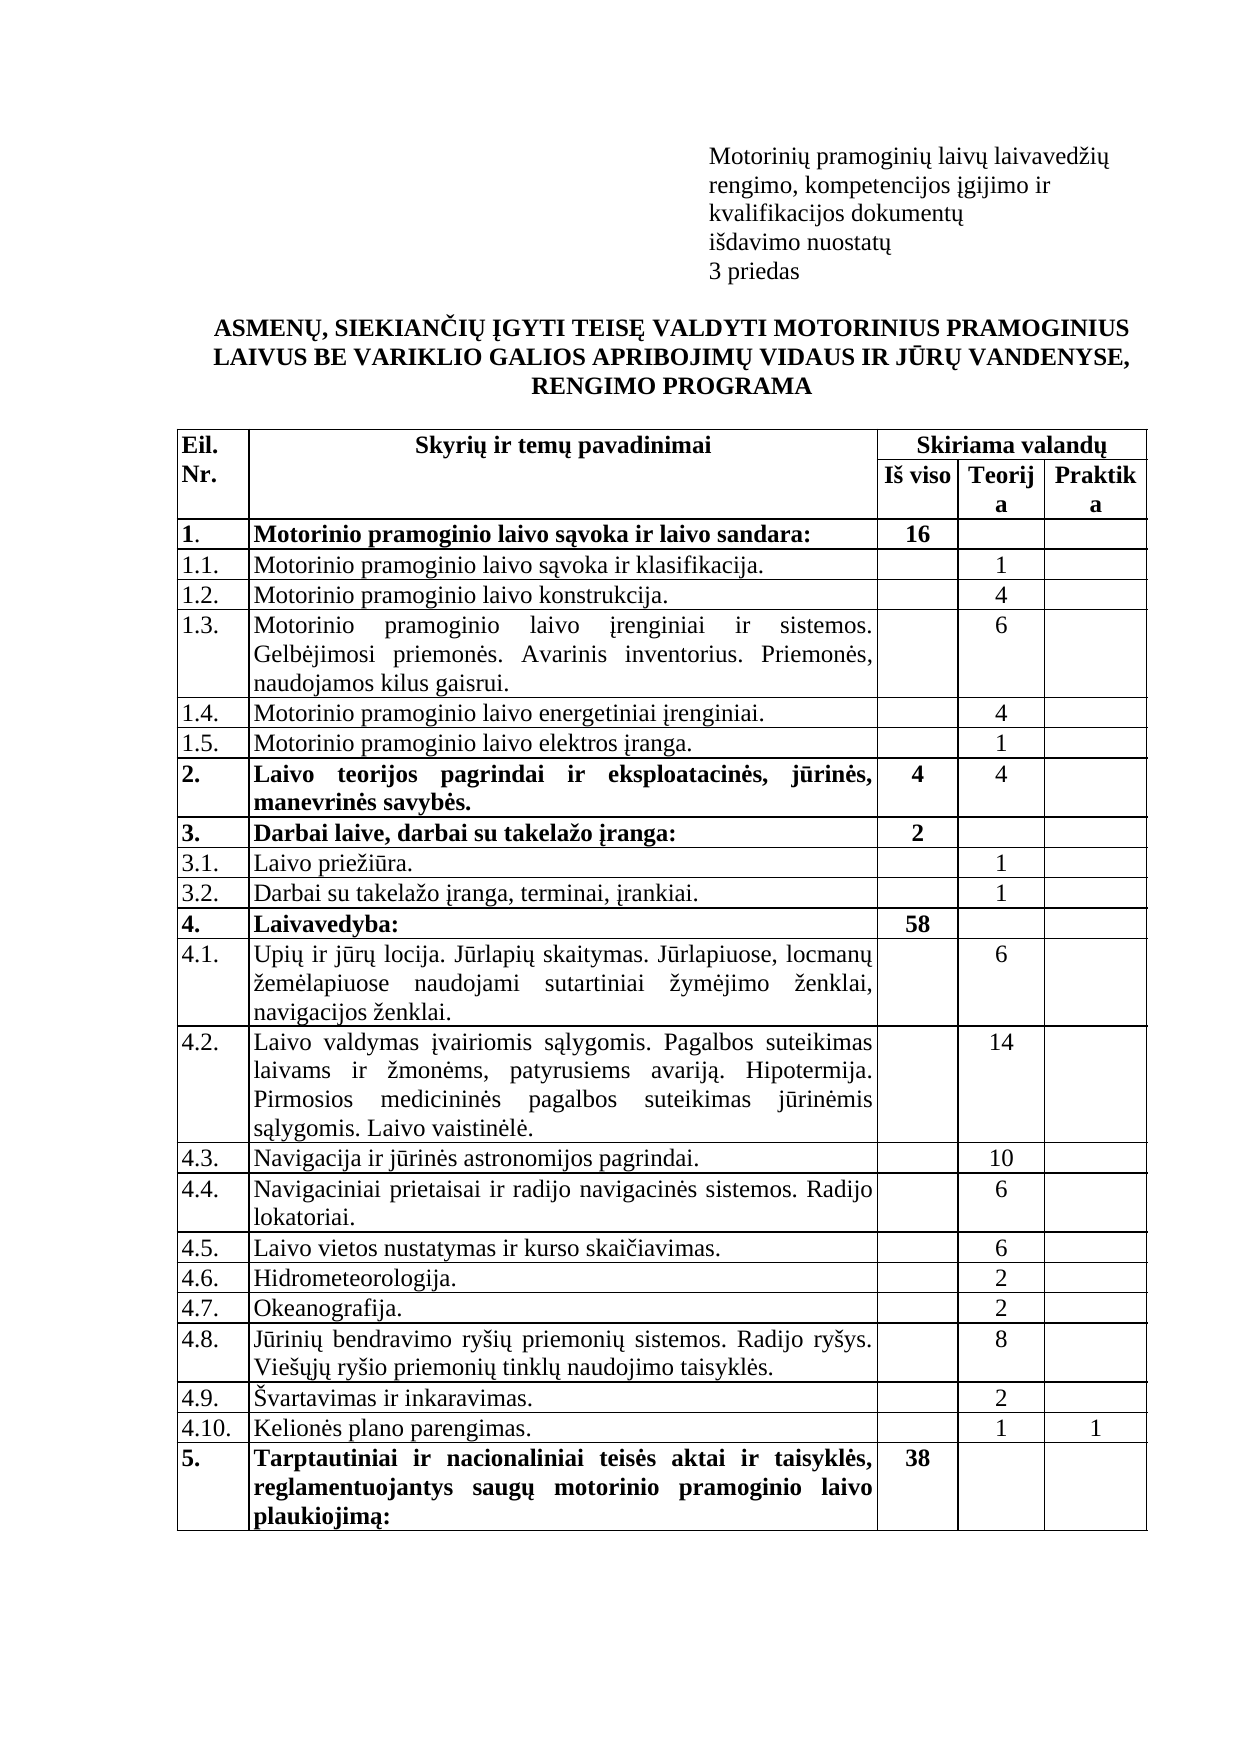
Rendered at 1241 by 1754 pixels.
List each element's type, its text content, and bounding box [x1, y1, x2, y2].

table_cell Motorinio pramoginio laivo sąvoka ir laivo sandara: [250, 520, 877, 548]
table_cell 6 [959, 610, 1044, 697]
table_cell [1045, 1263, 1146, 1292]
table_cell Darbai laive, darbai su takelažo įranga: [250, 818, 877, 847]
table_cell [878, 580, 957, 609]
table_cell 1.4. [178, 698, 248, 727]
table_cell [878, 698, 957, 727]
table_cell [878, 550, 957, 578]
table_cell [1045, 580, 1146, 609]
table_cell [1045, 698, 1146, 727]
table_cell [878, 939, 957, 1025]
table_cell 1 [959, 1413, 1044, 1442]
table_cell [959, 1443, 1044, 1530]
table_cell 4.5. [178, 1233, 248, 1262]
table_cell 3. [178, 818, 248, 847]
table_cell [878, 848, 957, 877]
table_cell Hidrometeorologija. [250, 1263, 877, 1292]
table_cell 6 [959, 939, 1044, 1025]
table_header Skiriama valandų [878, 430, 1146, 459]
table_cell [1045, 1027, 1146, 1142]
table_cell [1045, 1174, 1146, 1231]
table_cell 4.1. [178, 939, 248, 1025]
table_cell Jūrinių bendravimo ryšių priemonių sistemos. Radijo ryšys. Viešųjų ryšio priemonių tinklų naudojimo taisyklės. [250, 1324, 877, 1381]
table_cell [878, 1293, 957, 1322]
table_cell [1045, 939, 1146, 1025]
table_cell [878, 1413, 957, 1442]
table_cell [878, 1027, 957, 1142]
table_cell [878, 610, 957, 697]
table_cell 4 [959, 580, 1044, 609]
table_cell [878, 1174, 957, 1231]
table_cell Laivavedyba: [250, 909, 877, 937]
table_cell 8 [959, 1324, 1044, 1381]
table_cell 1.3. [178, 610, 248, 697]
table_cell Motorinio pramoginio laivo elektros įranga. [250, 728, 877, 757]
table_cell 4.3. [178, 1143, 248, 1172]
table_cell [1045, 759, 1146, 816]
table_cell 4 [878, 759, 957, 816]
table_cell Teorija [959, 460, 1044, 518]
table_cell [1045, 818, 1146, 847]
table_cell 1.2. [178, 580, 248, 609]
table_cell Motorinio pramoginio laivo energetiniai įrenginiai. [250, 698, 877, 727]
text išdavimo nuostatų [709, 227, 1166, 256]
table_cell 4. [178, 909, 248, 937]
table_cell [878, 878, 957, 907]
table_cell [959, 520, 1044, 548]
table_cell 2 [878, 818, 957, 847]
table_cell 4.2. [178, 1027, 248, 1142]
table_cell 1. [178, 520, 248, 548]
table_cell 1 [959, 878, 1044, 907]
table_cell 6 [959, 1233, 1044, 1262]
table_cell [1045, 1143, 1146, 1172]
table_cell 1.5. [178, 728, 248, 757]
text ASMENŲ, SIEKIANČIŲ ĮGYTI TEISĘ valdyti motorinius pramoginius laivus be variklio galios apribojimų vidaus ir jūrų vandenyse, rengimo PROGRAMa [177, 313, 1166, 400]
table_cell Švartavimas ir inkaravimas. [250, 1383, 877, 1412]
table_cell 4.7. [178, 1293, 248, 1322]
table_cell 3.1. [178, 848, 248, 877]
table_cell Darbai su takelažo įranga, terminai, įrankiai. [250, 878, 877, 907]
table_cell [878, 1263, 957, 1292]
table_cell [878, 1383, 957, 1412]
table_cell Laivo priežiūra. [250, 848, 877, 877]
table_cell 1.1. [178, 550, 248, 578]
table_cell Navigaciniai prietaisai ir radijo navigacinės sistemos. Radijo lokatoriai. [250, 1174, 877, 1231]
table_cell 4.9. [178, 1383, 248, 1412]
table_cell [1045, 878, 1146, 907]
table_cell [1045, 550, 1146, 578]
table_cell 2. [178, 759, 248, 816]
table_cell Laivo teorijos pagrindai ir eksploatacinės, jūrinės, manevrinės savybės. [250, 759, 877, 816]
table_cell Laivo valdymas įvairiomis sąlygomis. Pagalbos suteikimas laivams ir žmonėms, patyrusiems avariją. Hipotermija. Pirmosios medicininės pagalbos suteikimas jūrinėmis sąlygomis. Laivo vaistinėlė. [250, 1027, 877, 1142]
table_cell 4 [959, 759, 1044, 816]
table_cell 2 [959, 1383, 1044, 1412]
table_cell Motorinio pramoginio laivo sąvoka ir klasifikacija. [250, 550, 877, 578]
text Motorinių pramoginių laivų laivavedžių rengimo, kompetencijos įgijimo ir kvalifikacijos dokumentų [709, 141, 1166, 227]
table_cell Motorinio pramoginio laivo įrenginiai ir sistemos. Gelbėjimosi priemonės. Avarinis inventorius. Priemonės, naudojamos kilus gaisrui. [250, 610, 877, 697]
table_cell Laivo vietos nustatymas ir kurso skaičiavimas. [250, 1233, 877, 1262]
table_header Eil. Nr. [178, 430, 248, 518]
table_cell 4.8. [178, 1324, 248, 1381]
table_cell Kelionės plano parengimas. [250, 1413, 877, 1442]
table_cell [1045, 1383, 1146, 1412]
table_cell [1045, 1233, 1146, 1262]
table_cell 4.6. [178, 1263, 248, 1292]
table_cell [1045, 520, 1146, 548]
table_cell 2 [959, 1293, 1044, 1322]
table_cell [959, 909, 1044, 937]
table_cell Okeanografija. [250, 1293, 877, 1322]
table_cell [1045, 1443, 1146, 1530]
table_cell Upių ir jūrų locija. Jūrlapių skaitymas. Jūrlapiuose, locmanų žemėlapiuose naudojami sutartiniai žymėjimo ženklai, navigacijos ženklai. [250, 939, 877, 1025]
table_cell [878, 728, 957, 757]
table_cell 16 [878, 520, 957, 548]
table_header Skyrių ir temų pavadinimai [250, 430, 877, 518]
table_cell 1 [1045, 1413, 1146, 1442]
text 3 priedas [709, 256, 1166, 285]
table_cell 2 [959, 1263, 1044, 1292]
table_cell Motorinio pramoginio laivo konstrukcija. [250, 580, 877, 609]
table_cell [1045, 1293, 1146, 1322]
table_cell [1045, 1324, 1146, 1381]
table_cell 58 [878, 909, 957, 937]
table_cell Iš viso [878, 460, 957, 518]
table_cell 5. [178, 1443, 248, 1530]
table_cell [878, 1324, 957, 1381]
table_cell 38 [878, 1443, 957, 1530]
table_cell [1045, 848, 1146, 877]
table_cell Tarptautiniai ir nacionaliniai teisės aktai ir taisyklės, reglamentuojantys saugų motorinio pramoginio laivo plaukiojimą: [250, 1443, 877, 1530]
table_cell 1 [959, 728, 1044, 757]
table_cell 4.10. [178, 1413, 248, 1442]
table_cell [878, 1233, 957, 1262]
table_cell [1045, 909, 1146, 937]
table_cell 4.4. [178, 1174, 248, 1231]
table_cell 6 [959, 1174, 1044, 1231]
table_cell Navigacija ir jūrinės astronomijos pagrindai. [250, 1143, 877, 1172]
table_cell [959, 818, 1044, 847]
table_cell Praktika [1045, 460, 1146, 518]
table_cell [1045, 728, 1146, 757]
table_cell 4 [959, 698, 1044, 727]
table_cell 10 [959, 1143, 1044, 1172]
table_cell 3.2. [178, 878, 248, 907]
table_cell 1 [959, 848, 1044, 877]
table_cell 14 [959, 1027, 1044, 1142]
table_cell [1045, 610, 1146, 697]
table_cell 1 [959, 550, 1044, 578]
table_cell [878, 1143, 957, 1172]
